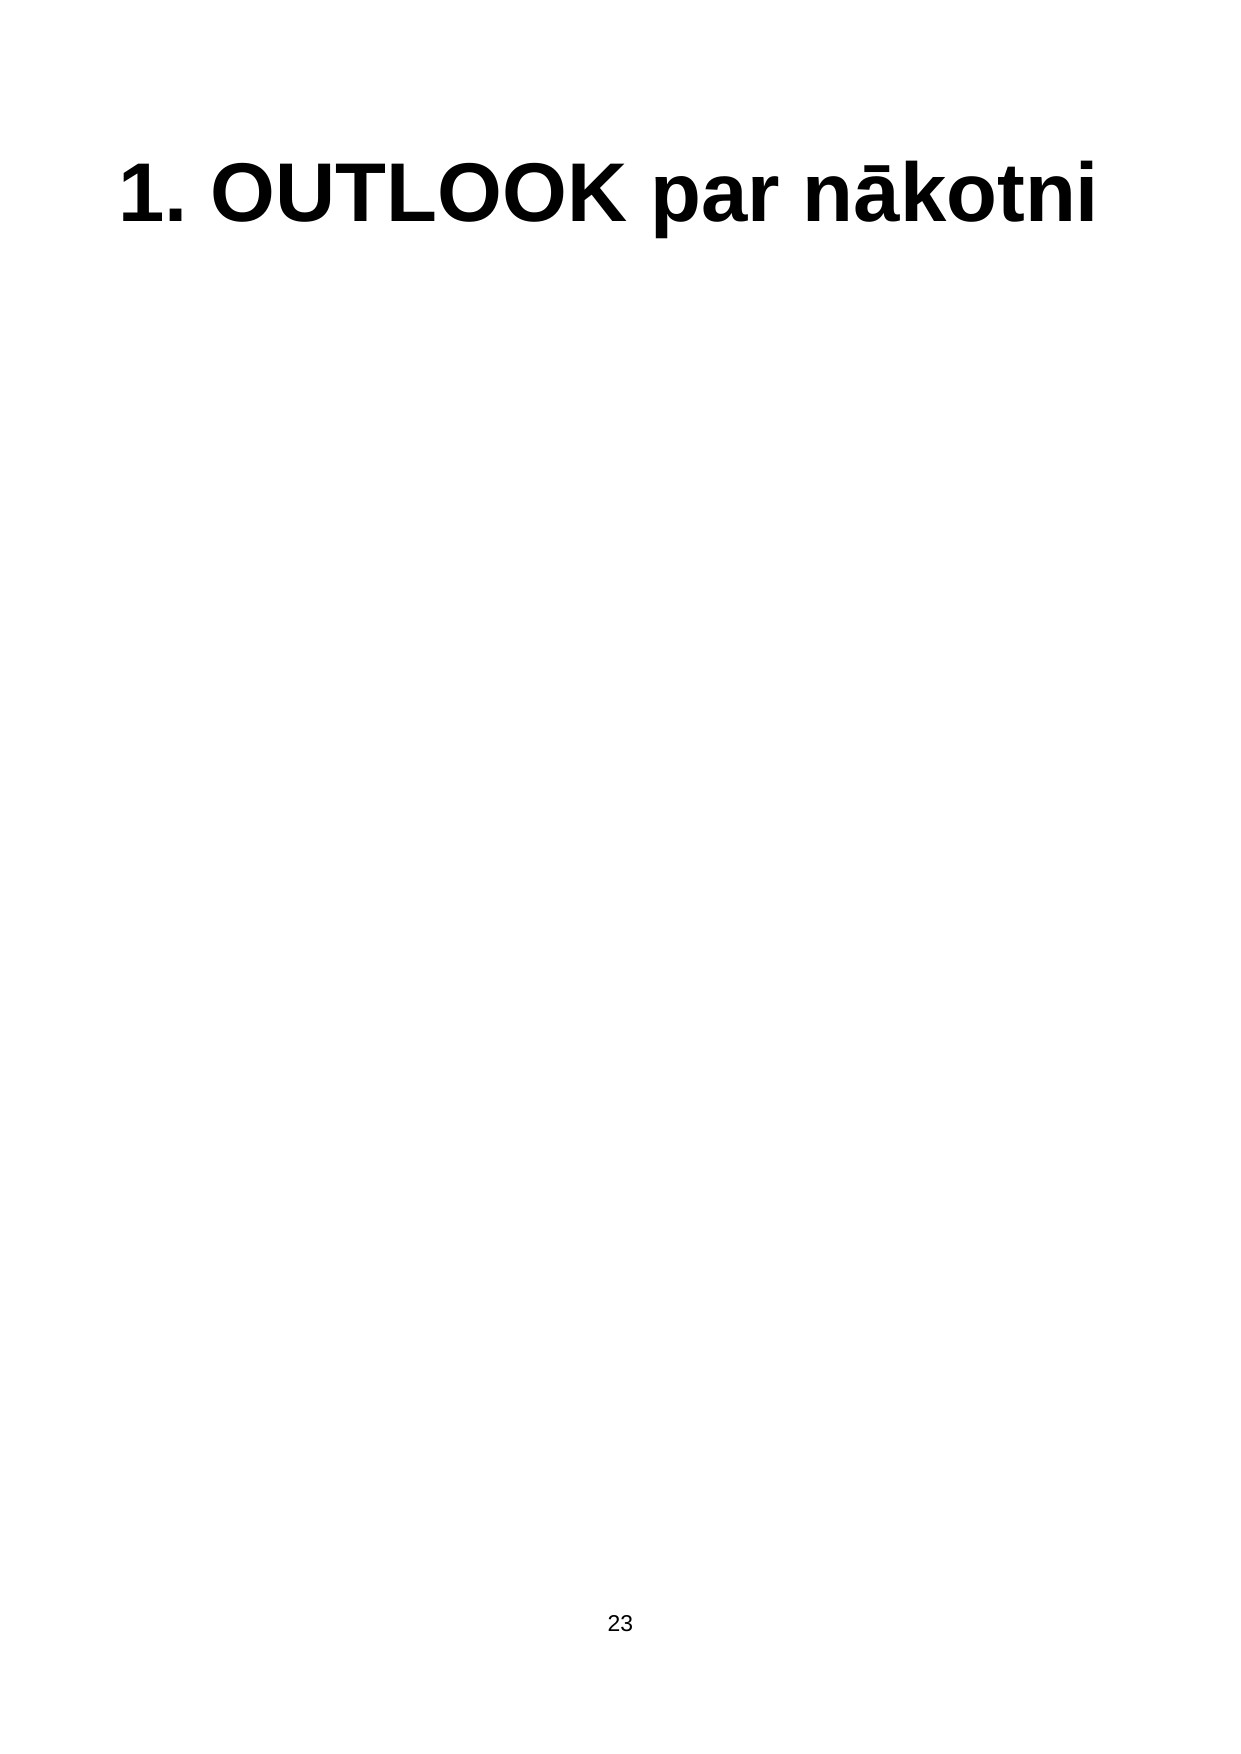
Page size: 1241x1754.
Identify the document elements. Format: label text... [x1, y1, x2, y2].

text 1. OUTLOOK par nākotni [118, 143, 1122, 239]
